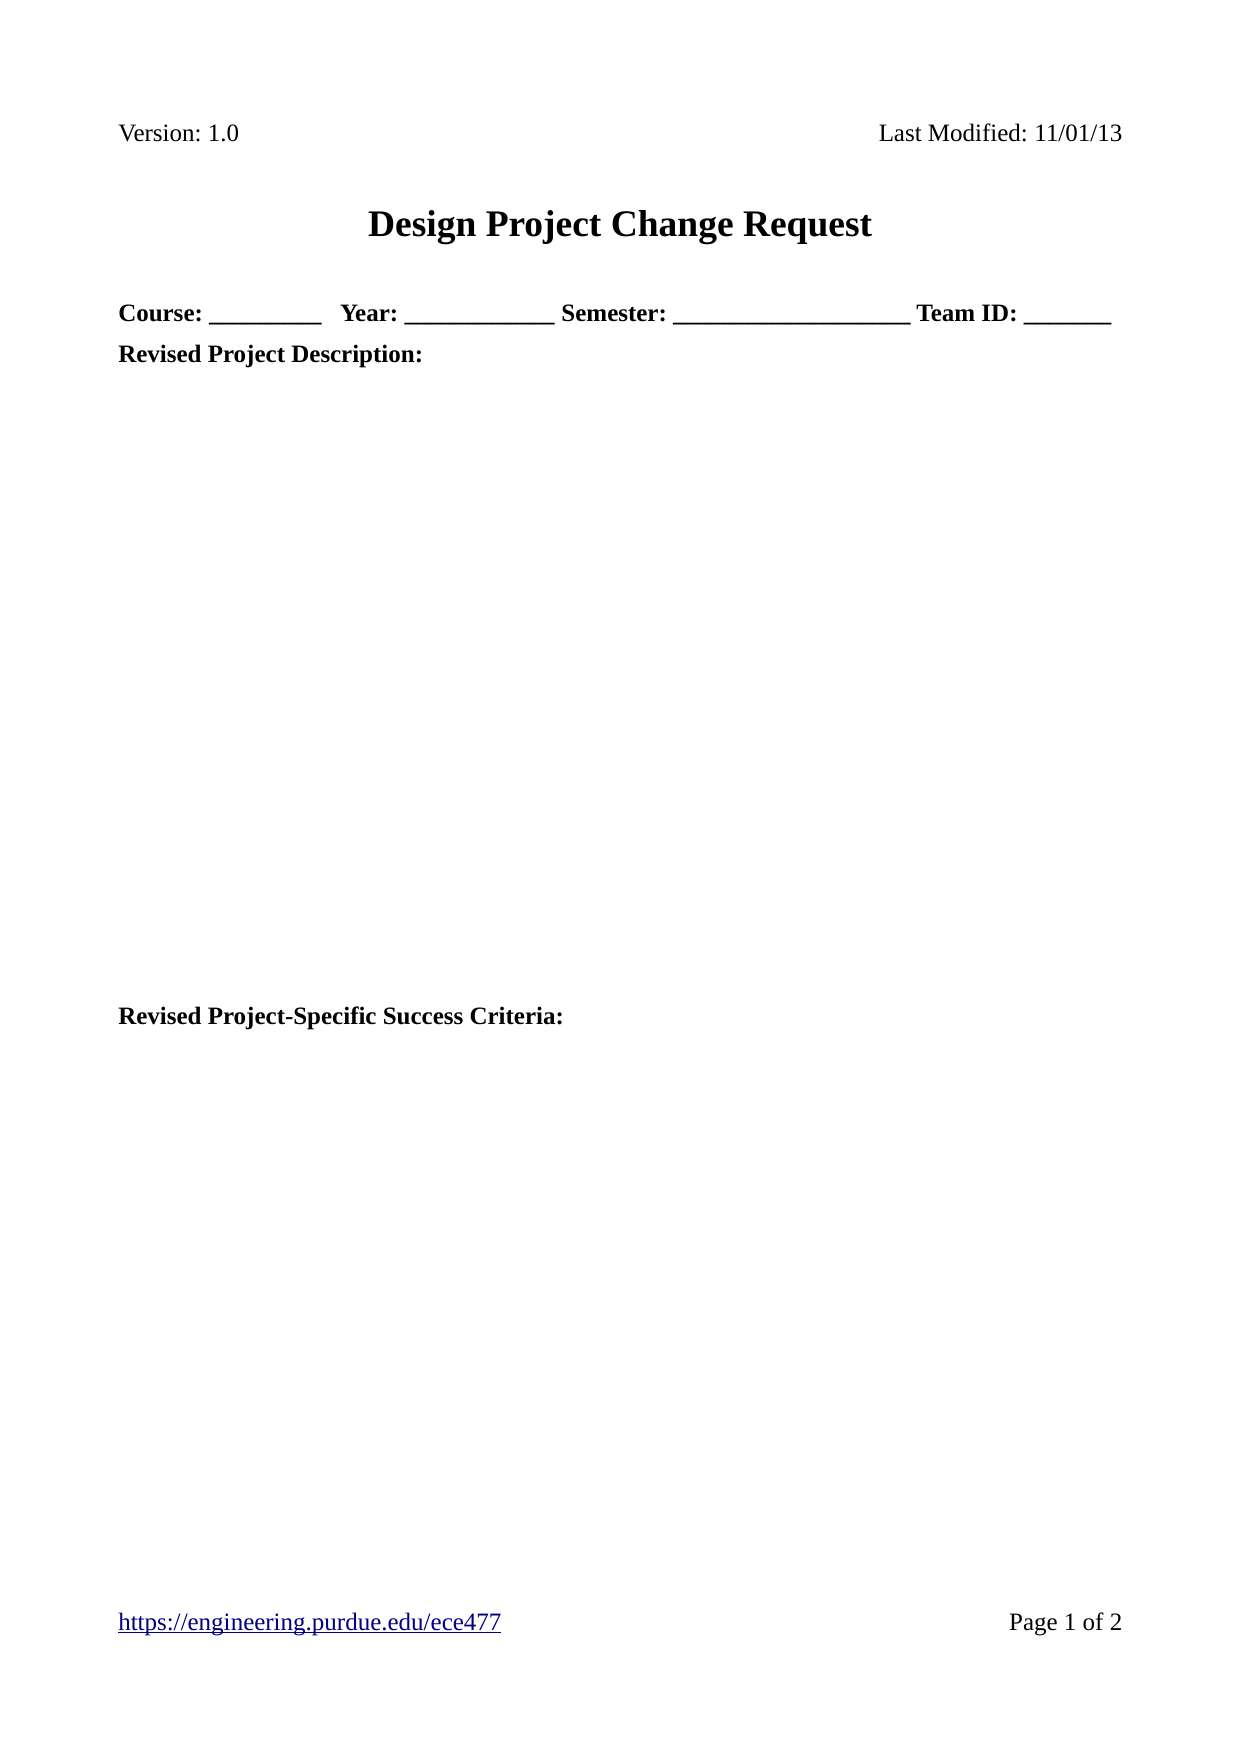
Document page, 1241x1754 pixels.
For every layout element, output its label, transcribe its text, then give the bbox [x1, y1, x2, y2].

text Revised Project-Specific Success Criteria: [118, 1001, 1122, 1029]
text Course: _________ Year: ____________ Semester: ___________________ Team ID: _______ [118, 298, 1122, 327]
text Revised Project Description: [118, 339, 1122, 368]
title Design Project Change Request [118, 201, 1122, 244]
